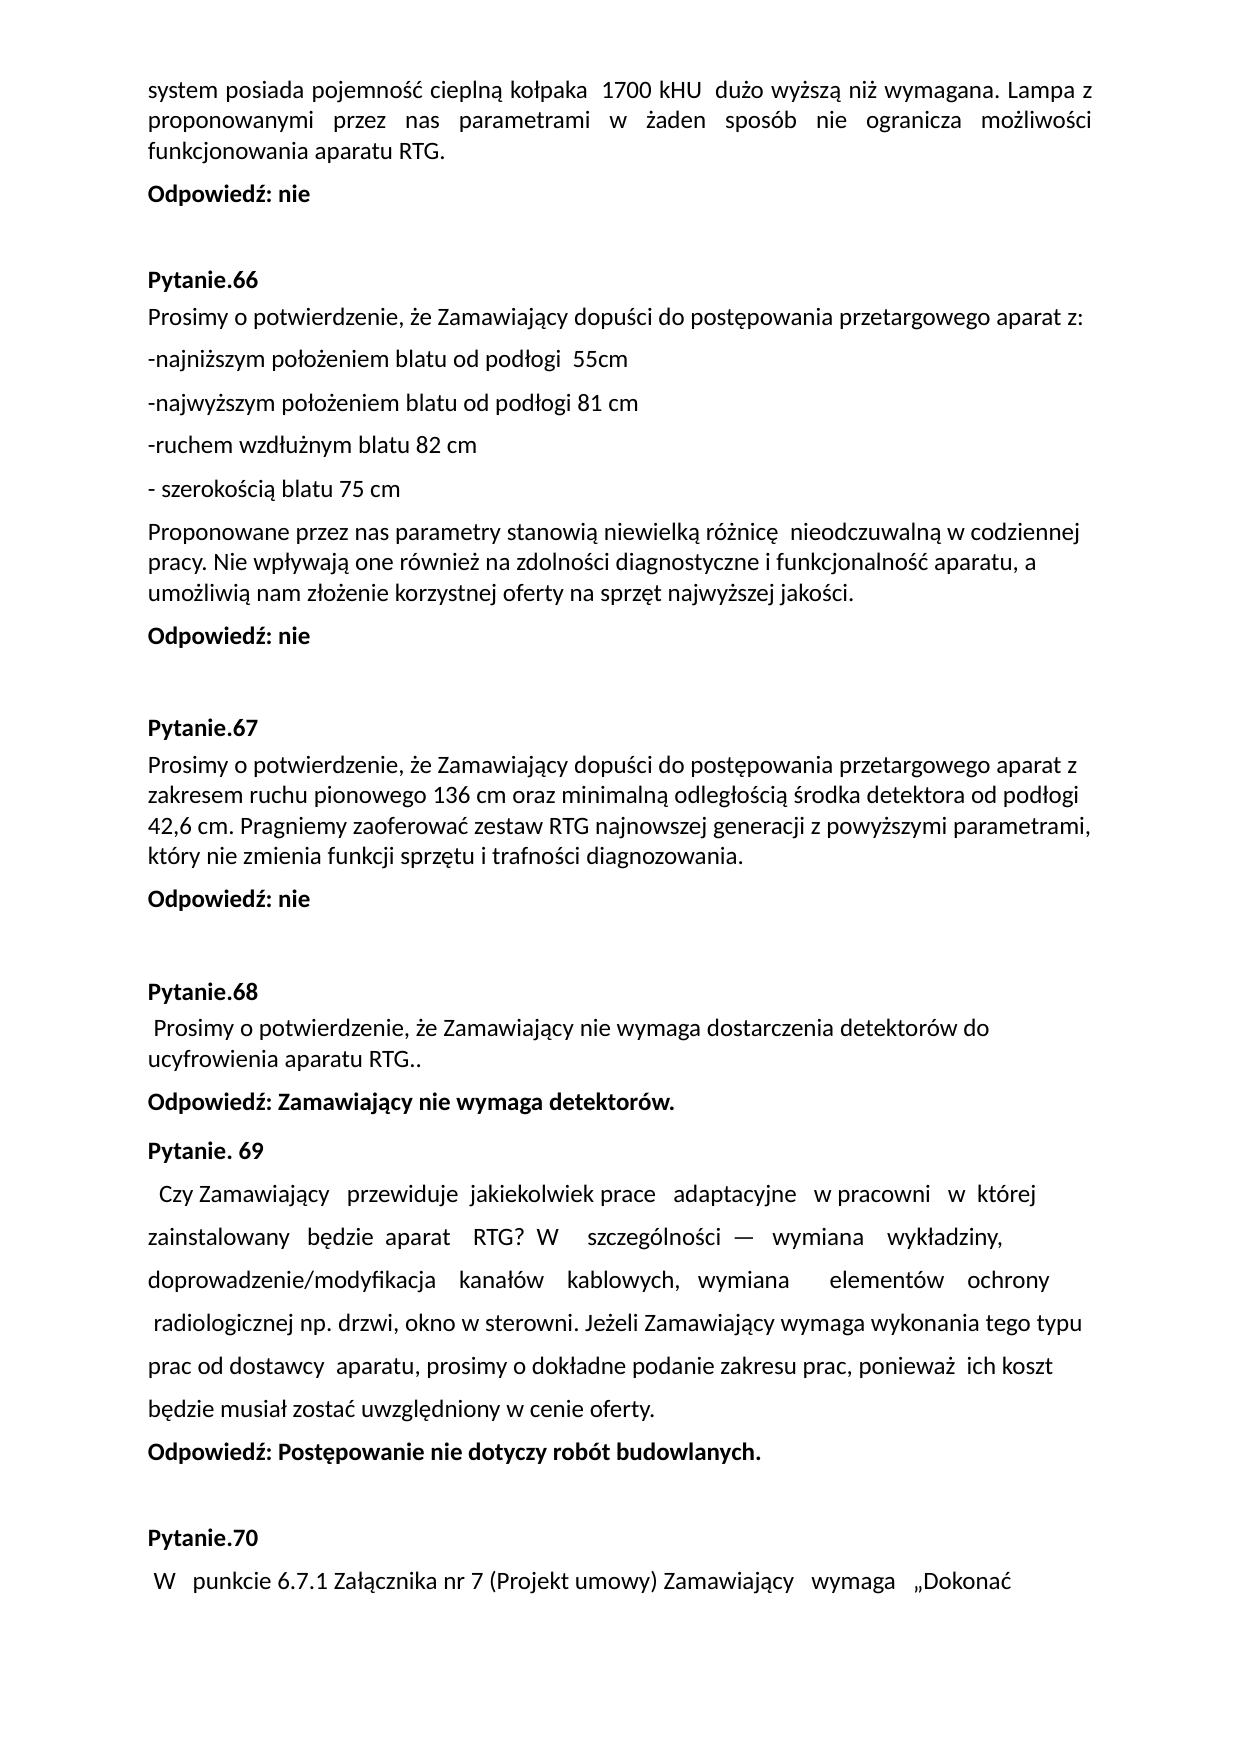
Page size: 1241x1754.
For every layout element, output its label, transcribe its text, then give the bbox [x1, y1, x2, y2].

text -najniższym położeniem blatu od podłogi 55cm [148, 344, 1092, 374]
text Odpowiedź: Postępowanie nie dotyczy robót budowlanych. [148, 1436, 1092, 1467]
text Prosimy o potwierdzenie, że Zamawiający dopuści do postępowania przetargowego aparat z: [148, 301, 1092, 331]
text Odpowiedź: nie [148, 620, 1092, 650]
text -najwyższym położeniem blatu od podłogi 81 cm [148, 387, 1092, 417]
text Prosimy o potwierdzenie, że Zamawiający nie wymaga dostarczenia detektorów do ucyfrowienia aparatu RTG.. [148, 1012, 1092, 1073]
text Pytanie.66 [148, 264, 1092, 294]
text -ruchem wzdłużnym blatu 82 cm [148, 430, 1092, 460]
text prac od dostawcy aparatu, prosimy o dokładne podanie zakresu prac, ponieważ ich koszt [148, 1350, 1092, 1381]
text radiologicznej np. drzwi, okno w sterowni. Jeżeli Zamawiający wymaga wykonania tego typu [148, 1307, 1092, 1338]
text system posiada pojemność cieplną kołpaka 1700 kHU dużo wyższą niż wymagana. Lampa z proponowanymi przez nas parametrami w żaden sposób nie ogranicza możliwości funkcjonowania aparatu RTG. [148, 74, 1092, 165]
text Pytanie.68 [148, 976, 1092, 1006]
text doprowadzenie/modyfikacja kanałów kablowych, wymiana elementów ochrony [148, 1264, 1092, 1295]
text - szerokością blatu 75 cm [148, 473, 1092, 503]
text Odpowiedź: Zamawiający nie wymaga detektorów. [148, 1086, 1092, 1117]
text Odpowiedź: nie [148, 178, 1092, 208]
text Prosimy o potwierdzenie, że Zamawiający dopuści do postępowania przetargowego aparat z zakresem ruchu pionowego 136 cm oraz minimalną odległością środka detektora od podłogi 42,6 cm. Pragniemy zaoferować zestaw RTG najnowszej generacji z powyższymi parametrami, który nie zmienia funkcji sprzętu i trafności diagnozowania. [148, 749, 1092, 871]
text Pytanie.70 [148, 1522, 1092, 1553]
text Odpowiedź: nie [148, 883, 1092, 914]
text Proponowane przez nas parametry stanowią niewielką różnicę nieodczuwalną w codziennej pracy. Nie wpływają one również na zdolności diagnostyczne i funkcjonalność aparatu, a umożliwią nam złożenie korzystnej oferty na sprzęt najwyższej jakości. [148, 516, 1092, 607]
text będzie musiał zostać uwzględniony w cenie oferty. [148, 1393, 1092, 1424]
text W punkcie 6.7.1 Załącznika nr 7 (Projekt umowy) Zamawiający wymaga „Dokonać [148, 1566, 1092, 1596]
text Pytanie. 69 [148, 1135, 1092, 1166]
text zainstalowany będzie aparat RTG? W szczególności — wymiana wykładziny, [148, 1221, 1092, 1252]
text Czy Zamawiający przewiduje jakiekolwiek prace adaptacyjne w pracowni w której [148, 1178, 1092, 1209]
text Pytanie.67 [148, 712, 1092, 743]
